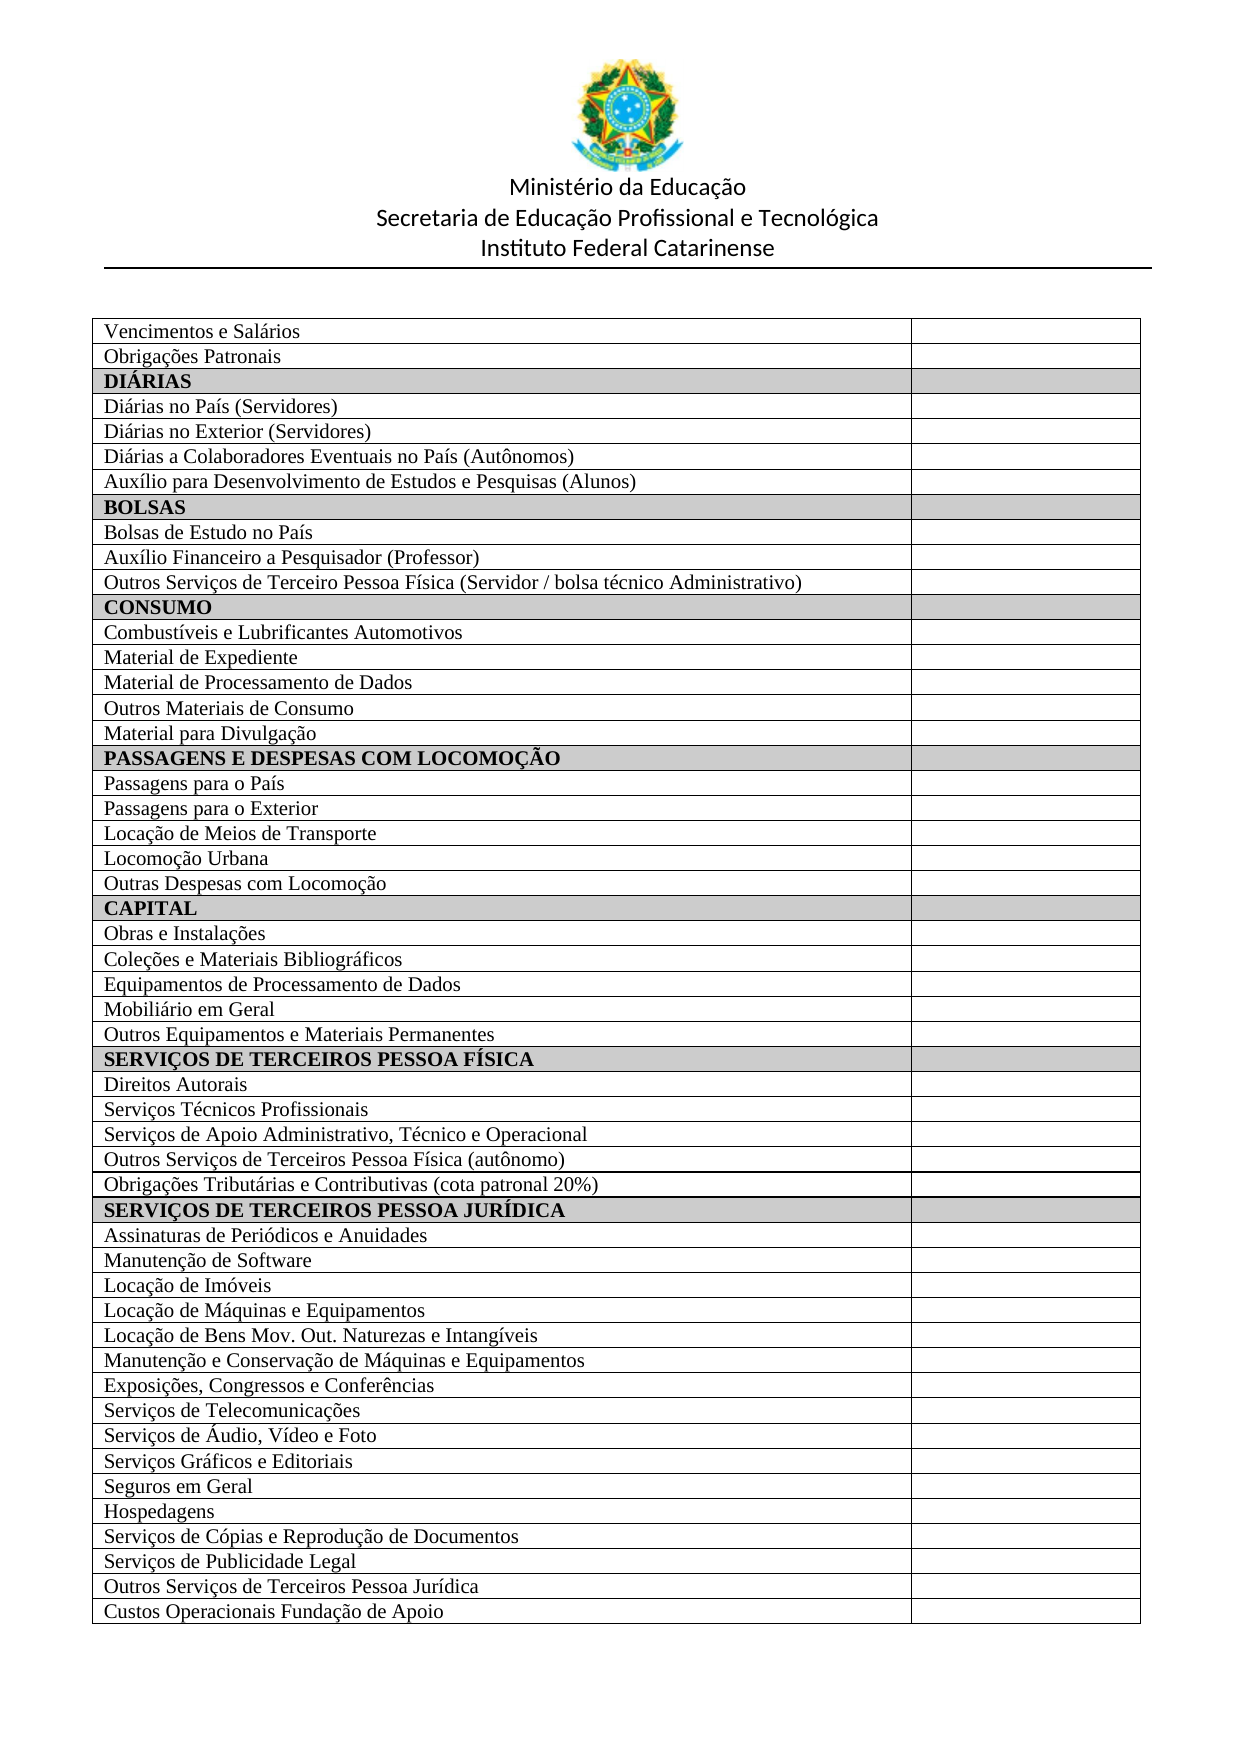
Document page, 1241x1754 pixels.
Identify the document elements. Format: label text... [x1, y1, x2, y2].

table_cell Serviços Gráficos e Editoriais [93, 1449, 911, 1473]
table_cell Material para Divulgação [93, 721, 911, 744]
table_cell [912, 1147, 1140, 1171]
table_cell [912, 1298, 1140, 1322]
table_cell [912, 896, 1140, 920]
table_cell [912, 545, 1140, 569]
table_cell Serviços de Áudio, Vídeo e Foto [93, 1424, 911, 1447]
table_cell Serviços Técnicos Profissionais [93, 1097, 911, 1121]
table_cell [912, 946, 1140, 971]
table_cell [912, 1248, 1140, 1272]
table_cell [912, 1549, 1140, 1573]
table_cell [912, 444, 1140, 468]
table_cell [912, 1398, 1140, 1422]
table_cell [912, 670, 1140, 694]
table_cell Vencimentos e Salários [93, 319, 911, 343]
table_cell Assinaturas de Periódicos e Anuidades [93, 1223, 911, 1247]
table_cell [912, 344, 1140, 368]
table_cell DIÁRIAS [93, 369, 911, 393]
table_cell [912, 570, 1140, 594]
table_cell Outros Serviços de Terceiros Pessoa Física (autônomo) [93, 1147, 911, 1171]
table_cell PASSAGENS E DESPESAS COM LOCOMOÇÃO [93, 746, 911, 770]
table_cell [912, 796, 1140, 820]
table_cell Bolsas de Estudo no País [93, 520, 911, 544]
table_cell Combustíveis e Lubrificantes Automotivos [93, 620, 911, 644]
table_cell [912, 620, 1140, 644]
table_cell Coleções e Materiais Bibliográficos [93, 946, 911, 971]
table_cell [912, 520, 1140, 544]
table_cell Locação de Meios de Transporte [93, 821, 911, 845]
table_cell [912, 771, 1140, 795]
table_cell Outras Despesas com Locomoção [93, 871, 911, 895]
table_cell Obrigações Tributárias e Contributivas (cota patronal 20%) [93, 1173, 911, 1196]
table_cell [912, 1198, 1140, 1222]
table_cell [912, 1273, 1140, 1297]
table_cell Obrigações Patronais [93, 344, 911, 368]
table_cell Auxílio para Desenvolvimento de Estudos e Pesquisas (Alunos) [93, 470, 911, 493]
table_cell [912, 319, 1140, 343]
table_cell SERVIÇOS DE TERCEIROS PESSOA FÍSICA [93, 1047, 911, 1071]
table_cell Outros Serviços de Terceiro Pessoa Física (Servidor / bolsa técnico Administrativo) [93, 570, 911, 594]
table_cell Serviços de Apoio Administrativo, Técnico e Operacional [93, 1122, 911, 1146]
table_cell Seguros em Geral [93, 1474, 911, 1498]
table_cell Auxílio Financeiro a Pesquisador (Professor) [93, 545, 911, 569]
table_cell [912, 470, 1140, 493]
table_cell Hospedagens [93, 1499, 911, 1523]
table_cell [912, 746, 1140, 770]
table_cell [912, 1047, 1140, 1071]
table_cell [912, 972, 1140, 996]
table_cell Passagens para o País [93, 771, 911, 795]
table_cell [912, 1072, 1140, 1096]
table_cell [912, 1022, 1140, 1046]
table_cell Custos Operacionais Fundação de Apoio [93, 1599, 911, 1623]
table_cell CAPITAL [93, 896, 911, 920]
table_cell [912, 495, 1140, 519]
table_cell Outros Materiais de Consumo [93, 695, 911, 719]
table_cell Diárias a Colaboradores Eventuais no País (Autônomos) [93, 444, 911, 468]
table_cell Outros Serviços de Terceiros Pessoa Jurídica [93, 1574, 911, 1598]
table_cell Exposições, Congressos e Conferências [93, 1373, 911, 1397]
table_cell Material de Expediente [93, 645, 911, 669]
table_cell Locação de Máquinas e Equipamentos [93, 1298, 911, 1322]
table_cell [912, 721, 1140, 744]
table_cell CONSUMO [93, 595, 911, 619]
table_cell [912, 369, 1140, 393]
table_cell Diárias no País (Servidores) [93, 394, 911, 418]
table_cell [912, 1348, 1140, 1372]
table_cell Serviços de Cópias e Reprodução de Documentos [93, 1524, 911, 1548]
table_cell [912, 595, 1140, 619]
table_cell [912, 419, 1140, 443]
table_cell [912, 1323, 1140, 1347]
table_cell [912, 695, 1140, 719]
table_cell Mobiliário em Geral [93, 997, 911, 1021]
table_cell [912, 1122, 1140, 1146]
table_cell [912, 1449, 1140, 1473]
table_cell Serviços de Telecomunicações [93, 1398, 911, 1422]
table_cell Outros Equipamentos e Materiais Permanentes [93, 1022, 911, 1046]
table_cell Equipamentos de Processamento de Dados [93, 972, 911, 996]
table_cell Locação de Imóveis [93, 1273, 911, 1297]
table_cell [912, 846, 1140, 870]
table_cell Serviços de Publicidade Legal [93, 1549, 911, 1573]
picture [571, 59, 684, 172]
table_cell Material de Processamento de Dados [93, 670, 911, 694]
table_cell [912, 394, 1140, 418]
table_cell Obras e Instalações [93, 921, 911, 945]
table_cell Direitos Autorais [93, 1072, 911, 1096]
table_cell Locomoção Urbana [93, 846, 911, 870]
table_cell [912, 821, 1140, 845]
table_cell Diárias no Exterior (Servidores) [93, 419, 911, 443]
table_cell [912, 1173, 1140, 1196]
table_cell [912, 1524, 1140, 1548]
table_cell [912, 1373, 1140, 1397]
table_cell [912, 871, 1140, 895]
table_cell Passagens para o Exterior [93, 796, 911, 820]
table_cell [912, 1599, 1140, 1623]
table_cell [912, 1097, 1140, 1121]
table_cell [912, 1474, 1140, 1498]
table_cell [912, 1223, 1140, 1247]
table_cell [912, 1424, 1140, 1447]
table_cell Manutenção e Conservação de Máquinas e Equipamentos [93, 1348, 911, 1372]
table_cell [912, 1574, 1140, 1598]
table_cell [912, 645, 1140, 669]
table_cell Manutenção de Software [93, 1248, 911, 1272]
table_cell Locação de Bens Mov. Out. Naturezas e Intangíveis [93, 1323, 911, 1347]
table_cell BOLSAS [93, 495, 911, 519]
table_cell SERVIÇOS DE TERCEIROS PESSOA JURÍDICA [93, 1198, 911, 1222]
table_cell [912, 1499, 1140, 1523]
table_cell [912, 921, 1140, 945]
table_cell [912, 997, 1140, 1021]
